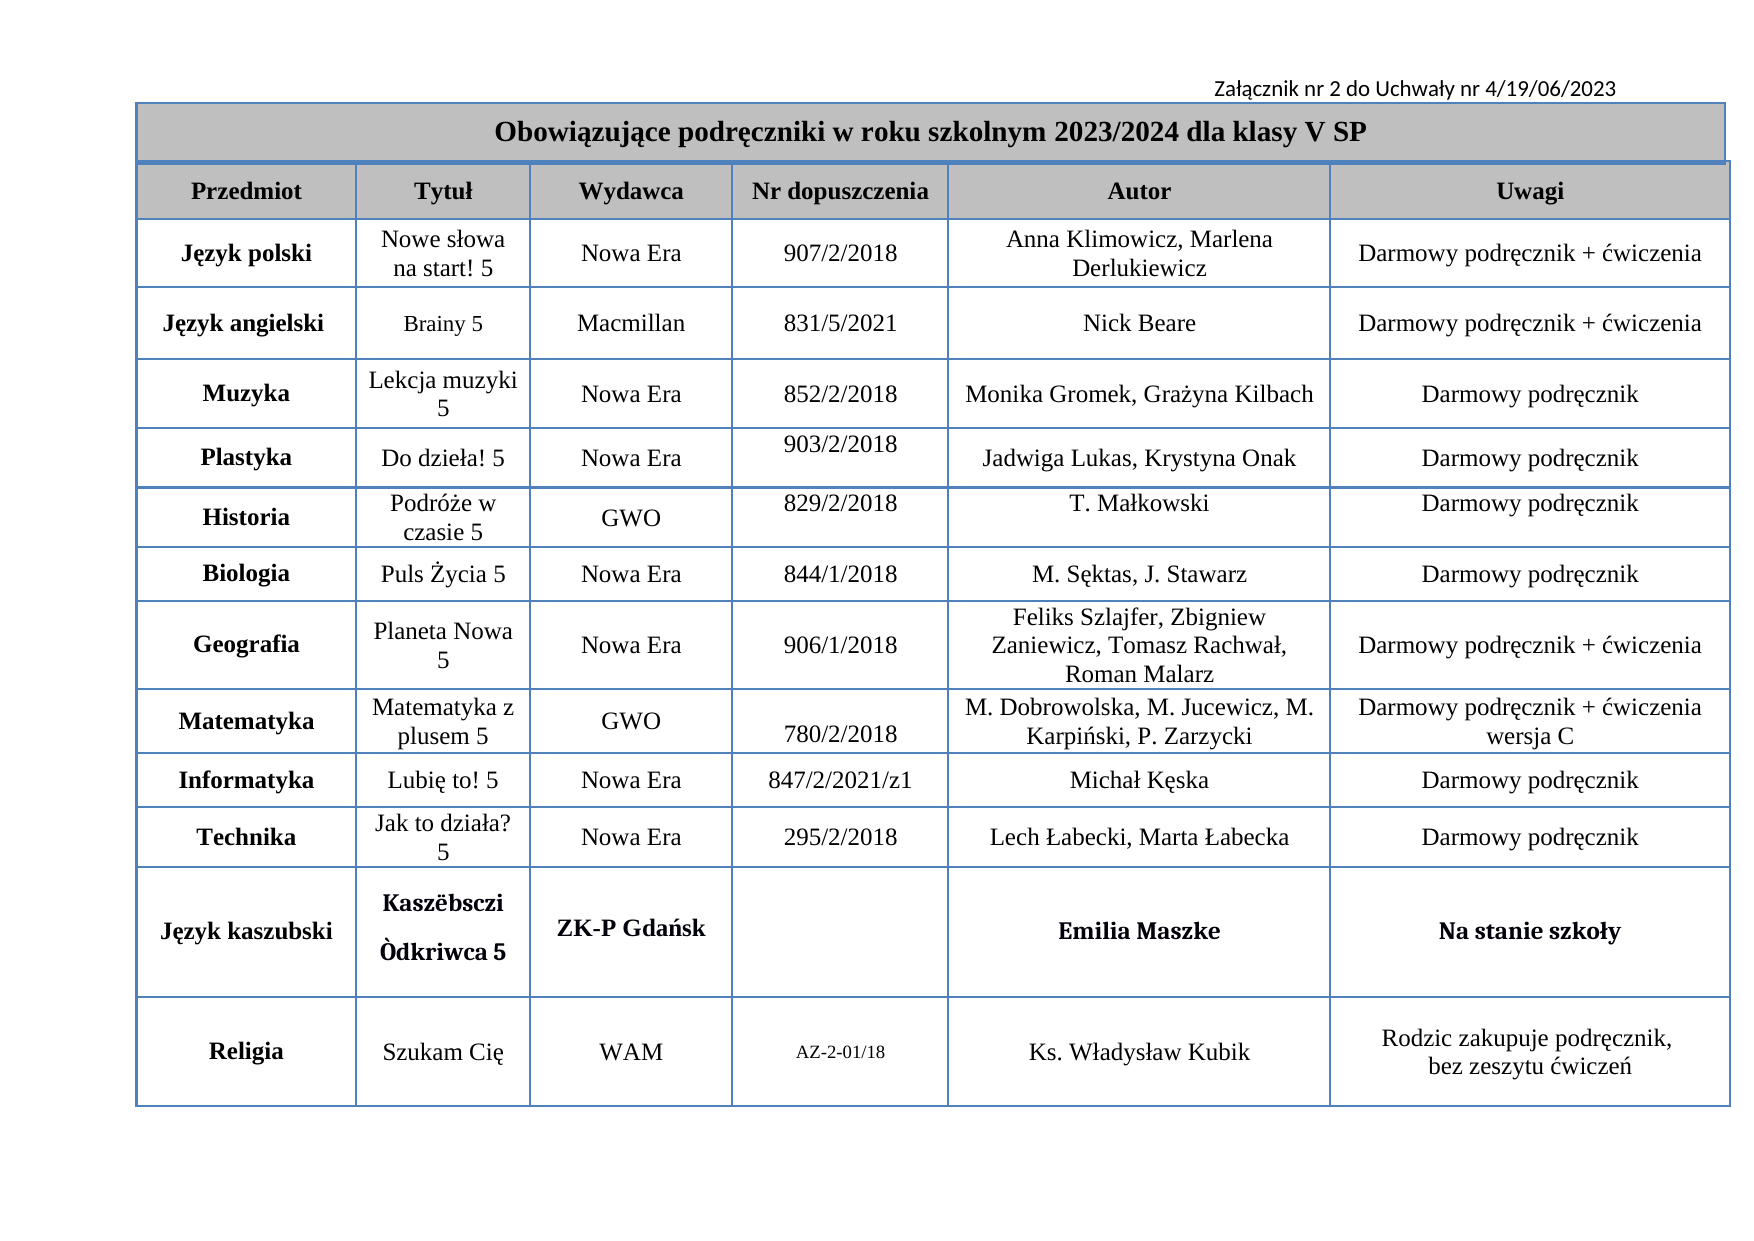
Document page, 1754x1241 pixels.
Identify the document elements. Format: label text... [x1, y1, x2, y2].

table_cell Planeta Nowa 5 [357, 602, 529, 688]
table_cell Nowe słowa na start! 5 [357, 220, 529, 286]
table_cell 844/1/2018 [733, 548, 947, 599]
table_cell Muzyka [138, 360, 355, 427]
table_cell Lekcja muzyki 5 [357, 360, 529, 427]
table_cell Biologia [138, 548, 355, 599]
table_cell Nick Beare [949, 288, 1329, 358]
table_cell Darmowy podręcznik [1331, 489, 1729, 546]
table_cell Uwagi [1331, 162, 1729, 218]
table_cell M. Sęktas, J. Stawarz [949, 548, 1329, 599]
table_cell Do dzieła! 5 [357, 429, 529, 486]
table_cell Matematyka z plusem 5 [357, 690, 529, 752]
table_cell Tytuł [357, 165, 529, 218]
table_cell Nr dopuszczenia [733, 165, 947, 218]
table_cell Nowa Era [531, 429, 731, 486]
table_cell 903/2/2018 [733, 429, 947, 486]
table_cell Matematyka [138, 690, 355, 752]
table_cell 852/2/2018 [733, 360, 947, 427]
table_cell 295/2/2018 [733, 808, 947, 866]
table_cell Historia [138, 489, 355, 546]
table_cell WAM [531, 998, 731, 1105]
table_cell Język angielski [138, 288, 355, 358]
table_cell GWO [531, 690, 731, 752]
table_cell Darmowy podręcznik [1331, 548, 1729, 599]
table_cell Darmowy podręcznik [1331, 429, 1729, 486]
table_header Obowiązujące podręczniki w roku szkolnym 2023/2024 dla klasy V SP [138, 104, 1724, 160]
table_cell Darmowy podręcznik + ćwiczenia [1331, 602, 1729, 688]
table_cell Plastyka [138, 429, 355, 486]
table_cell Darmowy podręcznik + ćwiczenia [1331, 220, 1729, 286]
table_cell Emilia Maszke [949, 868, 1329, 996]
table_header [1726, 102, 1730, 160]
table_cell Lech Łabecki, Marta Łabecka [949, 808, 1329, 866]
table_cell Lubię to! 5 [357, 754, 529, 806]
table_cell Rodzic zakupuje podręcznik, bez zeszytu ćwiczeń [1331, 998, 1729, 1105]
table_cell Szukam Cię [357, 998, 529, 1105]
table_cell ZK-P Gdańsk [531, 868, 731, 996]
table_cell Nowa Era [531, 360, 731, 427]
table_cell Kaszëbsczi Òdkriwca 5 [357, 868, 529, 996]
table_cell Ks. Władysław Kubik [949, 998, 1329, 1105]
table_cell Darmowy podręcznik [1331, 360, 1729, 427]
table_cell Autor [949, 165, 1329, 218]
table_cell Język kaszubski [138, 868, 355, 996]
table_cell Geografia [138, 602, 355, 688]
table_cell AZ-2-01/18 [733, 998, 947, 1105]
table_cell Darmowy podręcznik + ćwiczenia wersja C [1331, 690, 1729, 752]
table_cell Wydawca [531, 165, 731, 218]
table_cell 907/2/2018 [733, 220, 947, 286]
table_cell Darmowy podręcznik [1331, 754, 1729, 806]
table_cell Technika [138, 808, 355, 866]
table_cell [733, 868, 947, 996]
table_cell Monika Gromek, Grażyna Kilbach [949, 360, 1329, 427]
table_cell Nowa Era [531, 602, 731, 688]
table_cell Przedmiot [138, 165, 355, 218]
table_cell 829/2/2018 [733, 489, 947, 546]
table_cell Brainy 5 [357, 288, 529, 358]
table_cell Feliks Szlajfer, Zbigniew Zaniewicz, Tomasz Rachwał, Roman Malarz [949, 602, 1329, 688]
table_cell Język polski [138, 220, 355, 286]
table_cell M. Dobrowolska, M. Jucewicz, M. Karpiński, P. Zarzycki [949, 690, 1329, 752]
table_cell Nowa Era [531, 808, 731, 866]
table_cell Jadwiga Lukas, Krystyna Onak [949, 429, 1329, 486]
table_cell Nowa Era [531, 220, 731, 286]
table_cell 780/2/2018 [733, 690, 947, 752]
table_cell Darmowy podręcznik + ćwiczenia [1331, 288, 1729, 358]
table_cell T. Małkowski [949, 489, 1329, 546]
table_cell 847/2/2021/z1 [733, 754, 947, 806]
table_cell Na stanie szkoły [1331, 868, 1729, 996]
table_cell Jak to działa? 5 [357, 808, 529, 866]
table_cell Darmowy podręcznik [1331, 808, 1729, 866]
table_cell Podróże w czasie 5 [357, 489, 529, 546]
table_cell Informatyka [138, 754, 355, 806]
table_cell Nowa Era [531, 754, 731, 806]
table_cell Macmillan [531, 288, 731, 358]
table_cell 831/5/2021 [733, 288, 947, 358]
table_cell Anna Klimowicz, Marlena Derlukiewicz [949, 220, 1329, 286]
table_cell Religia [138, 998, 355, 1105]
table_cell 906/1/2018 [733, 602, 947, 688]
table_cell Nowa Era [531, 548, 731, 599]
table_cell Michał Kęska [949, 754, 1329, 806]
table_cell Puls Życia 5 [357, 548, 529, 599]
table_cell GWO [531, 489, 731, 546]
